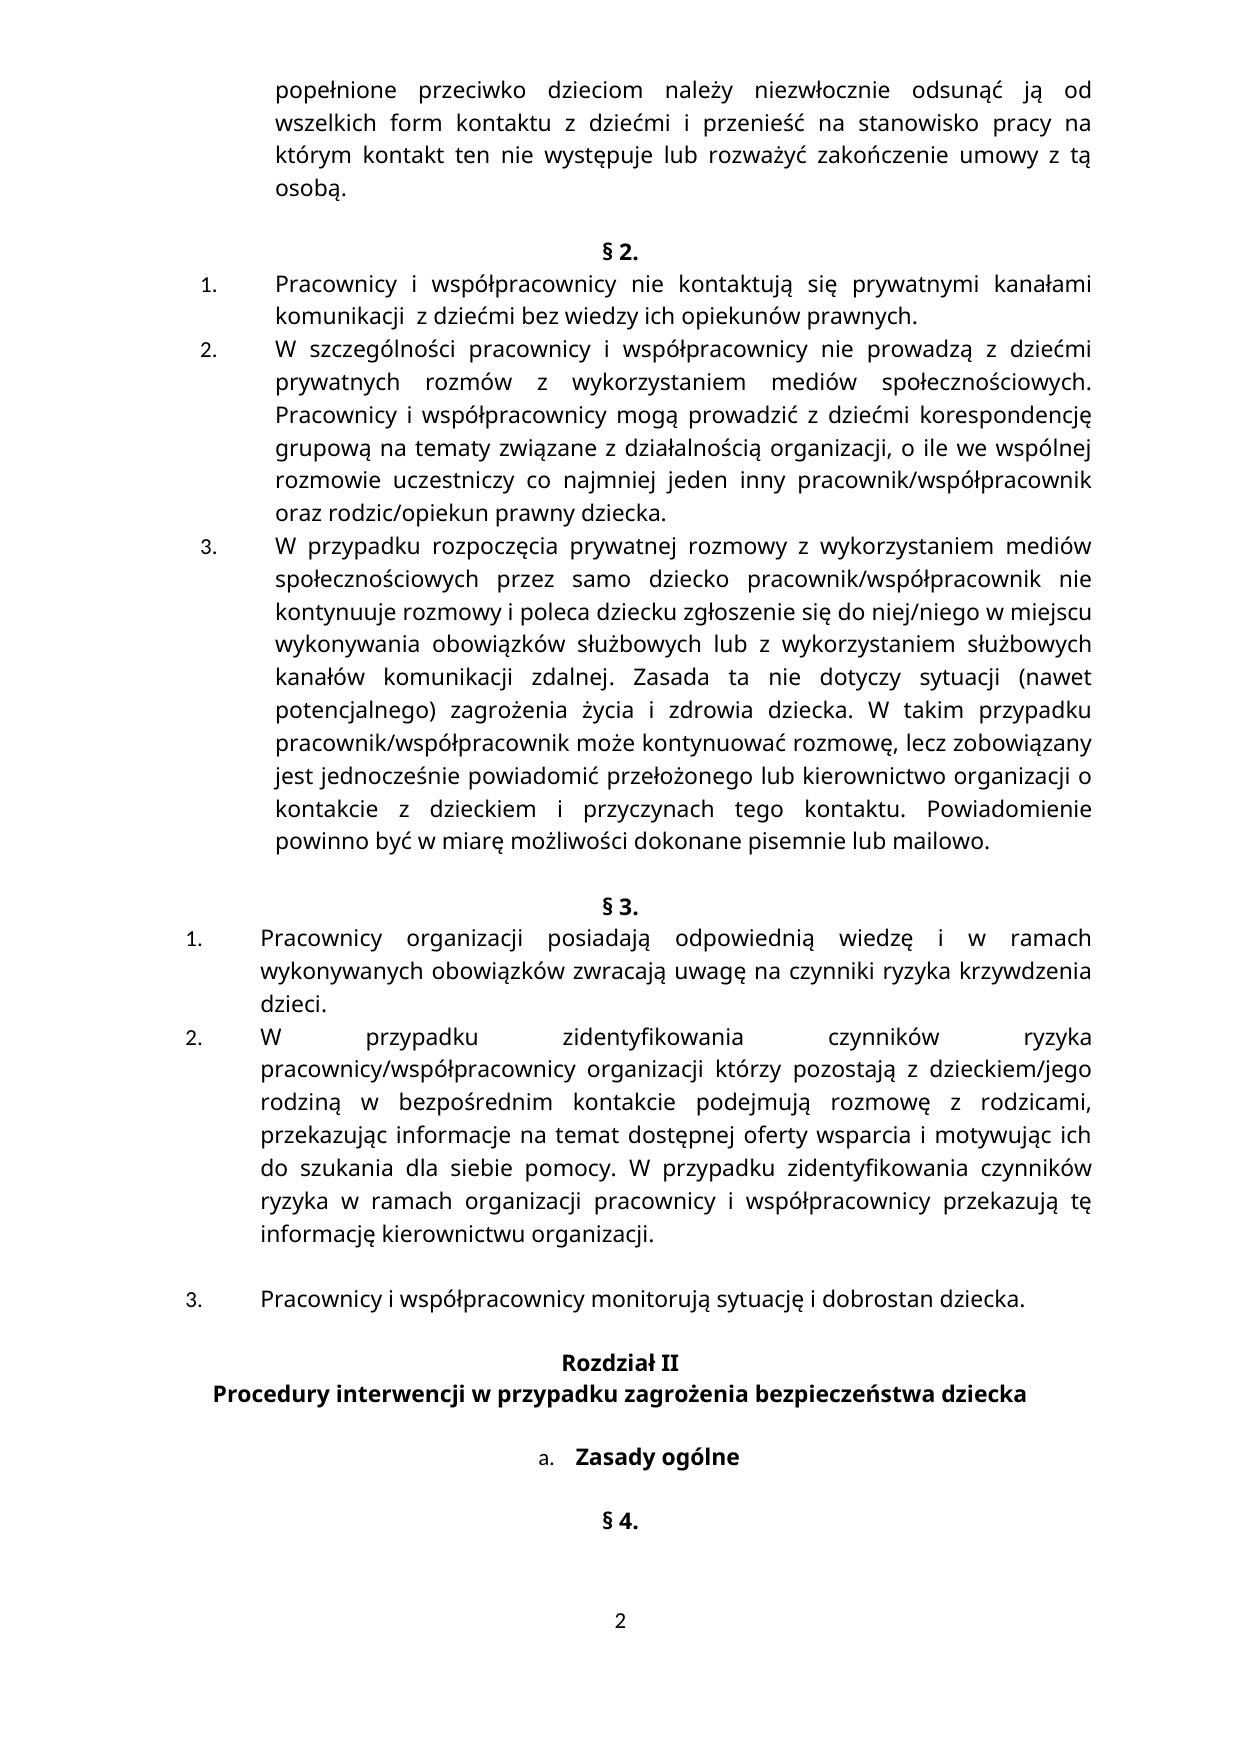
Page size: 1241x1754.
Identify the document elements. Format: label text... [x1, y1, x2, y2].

list W przypadku rozpoczęcia prywatnej rozmowy z wykorzystaniem mediów społecznościowych przez samo dziecko pracownik/współpracownik nie kontynuuje rozmowy i poleca dziecku zgłoszenie się do niej/niego w miejscu wykonywania obowiązków służbowych lub z wykorzystaniem służbowych kanałów komunikacji zdalnej. Zasada ta nie dotyczy sytuacji (nawet potencjalnego) zagrożenia życia i zdrowia dziecka. W takim przypadku pracownik/współpracownik może kontynuować rozmowę, lecz zobowiązany jest jednocześnie powiadomić przełożonego lub kierownictwo organizacji o kontakcie z dzieckiem i przyczynach tego kontaktu. Powiadomienie powinno być w miarę możliwości dokonane pisemnie lub mailowo. [200, 530, 1093, 857]
list Zasady ogólne [185, 1441, 1093, 1472]
list Pracownicy i współpracownicy monitorują sytuację i dobrostan dziecka. [185, 1283, 1093, 1314]
list Pracownicy i współpracownicy nie kontaktują się prywatnymi kanałami komunikacji z dziećmi bez wiedzy ich opiekunów prawnych. [200, 267, 1093, 332]
list popełnione przeciwko dzieciom należy niezwłocznie odsunąć ją od wszelkich form kontaktu z dziećmi i przenieść na stanowisko pracy na którym kontakt ten nie występuje lub rozważyć zakończenie umowy z tą osobą. [200, 74, 1093, 203]
list W przypadku zidentyfikowania czynników ryzyka pracownicy/współpracownicy organizacji którzy pozostają z dzieckiem/jego rodziną w bezpośrednim kontakcie podejmują rozmowę z rodzicami, przekazując informacje na temat dostępnej oferty wsparcia i motywując ich do szukania dla siebie pomocy. W przypadku zidentyfikowania czynników ryzyka w ramach organizacji pracownicy i współpracownicy przekazują tę informację kierownictwu organizacji. [185, 1021, 1093, 1249]
text § 4. [148, 1505, 1093, 1536]
list W szczególności pracownicy i współpracownicy nie prowadzą z dziećmi prywatnych rozmów z wykorzystaniem mediów społecznościowych. Pracownicy i współpracownicy mogą prowadzić z dziećmi korespondencję grupową na tematy związane z działalnością organizacji, o ile we wspólnej rozmowie uczestniczy co najmniej jeden inny pracownik/współpracownik oraz rodzic/opiekun prawny dziecka. [200, 333, 1093, 528]
text § 2. [148, 236, 1093, 267]
list Pracownicy organizacji posiadają odpowiednią wiedzę i w ramach wykonywanych obowiązków zwracają uwagę na czynniki ryzyka krzywdzenia dzieci. [185, 922, 1093, 1019]
text Rozdział II [148, 1347, 1093, 1378]
text § 3. [148, 891, 1093, 922]
text Procedury interwencji w przypadku zagrożenia bezpieczeństwa dziecka [148, 1378, 1093, 1410]
